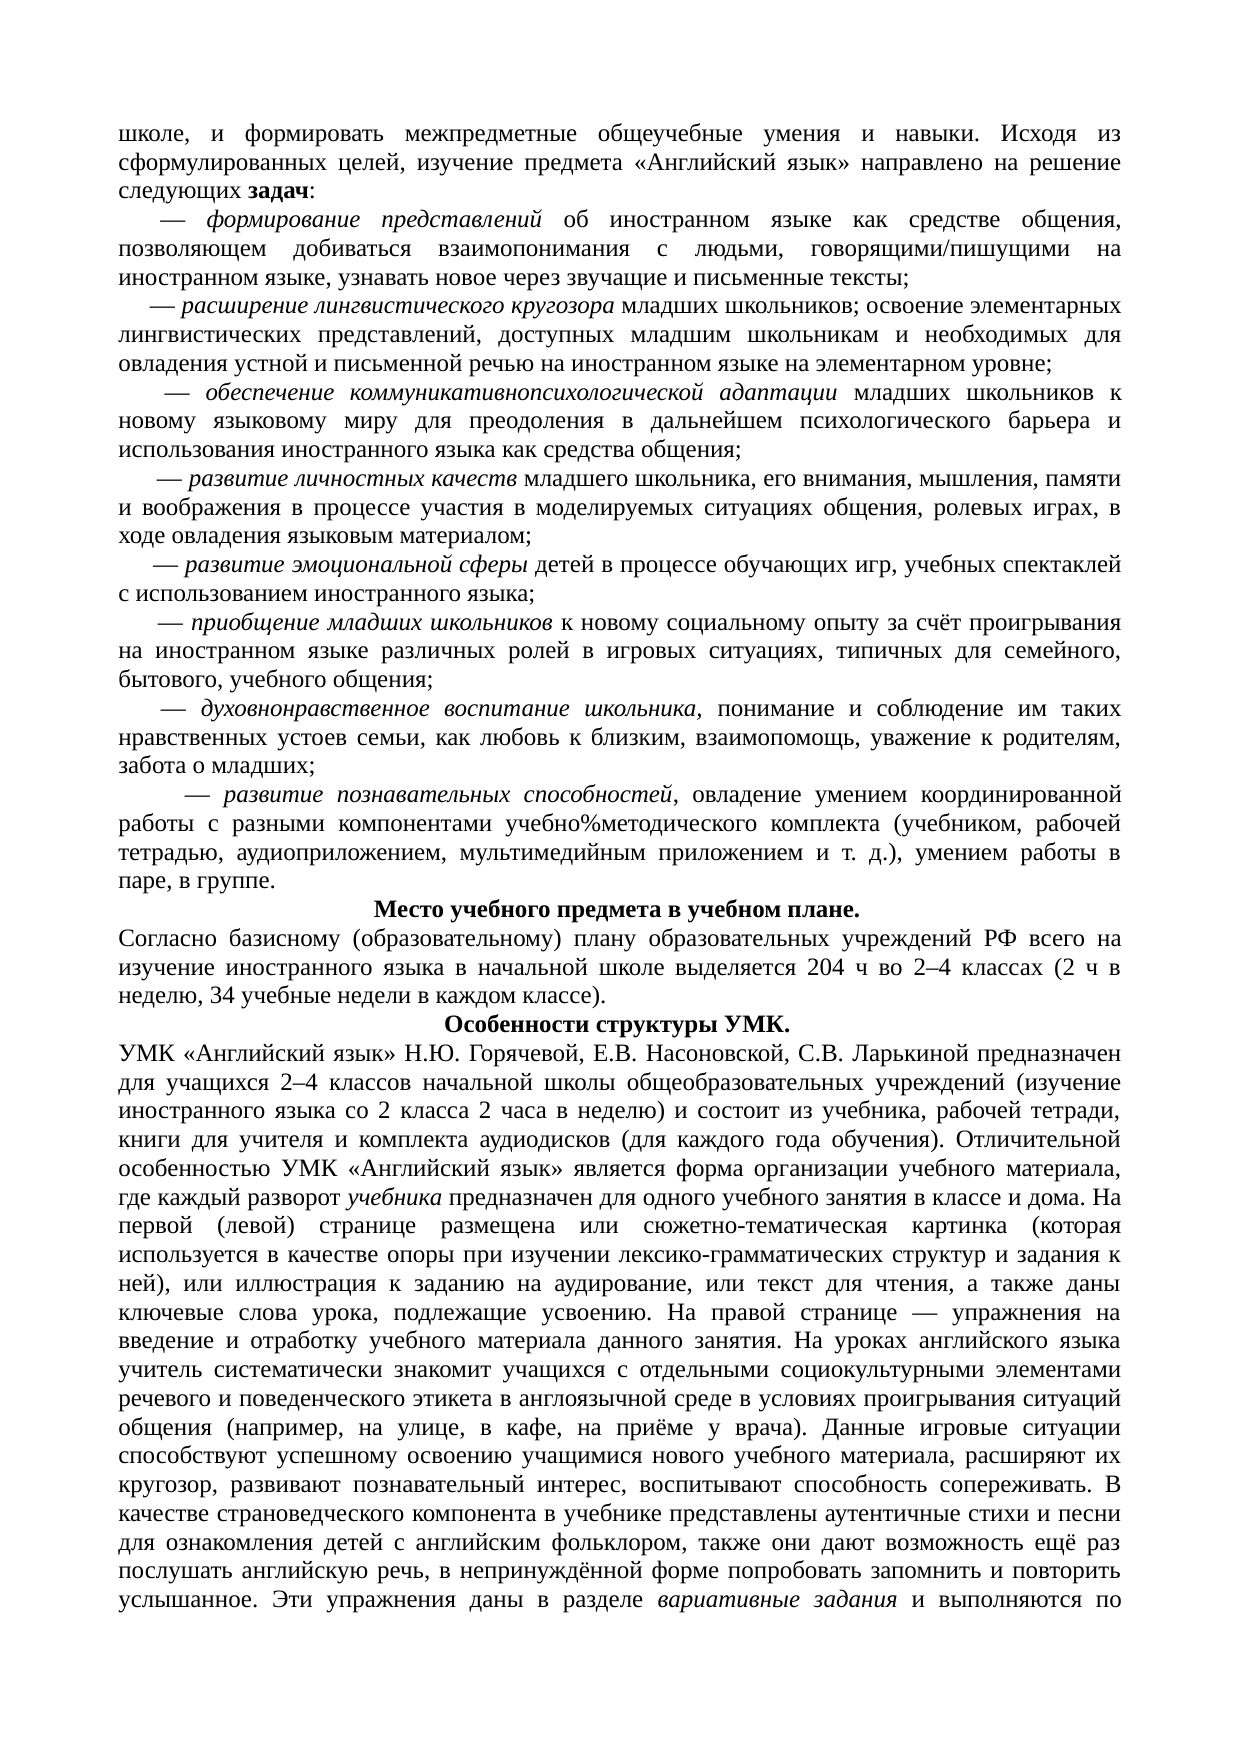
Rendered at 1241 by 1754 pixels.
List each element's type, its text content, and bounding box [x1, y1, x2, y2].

text — развитие познавательных способностей, овладение умением координированной работы с разными компонентами учебно%методического комплекта (учебником, рабочей тетрадью, аудиоприложением, мультимедийным приложением и т. д.), умением работы в паре, в группе. [118, 779, 1122, 894]
text — формирование представлений об иностранном языке как средстве общения, позволяющем добиваться взаимопонимания с людьми, говорящими/пишущими на иностранном языке, узнавать новое через звучащие и письменные тексты; [118, 204, 1122, 291]
text — развитие эмоциональной сферы детей в процессе обучающих игр, учебных спектаклей с использованием иностранного языка; [118, 549, 1122, 607]
text — обеспечение коммуникативнопсихологической адаптации младших школьников к новому языковому миру для преодоления в дальнейшем психологического барьера и использования иностранного языка как средства общения; [118, 377, 1122, 463]
text — расширение лингвистического кругозора младших школьников; освоение элементарных лингвистических представлений, доступных младшим школьникам и необходимых для овладения устной и письменной речью на иностранном языке на элементарном уровне; [118, 291, 1122, 377]
text — развитие личностных качеств младшего школьника, его внимания, мышления, памяти и воображения в процессе участия в моделируемых ситуациях общения, ролевых играх, в ходе овладения языковым материалом; [118, 463, 1122, 549]
text УМК «Английский язык» Н.Ю. Горячевой, Е.В. Насоновской, С.В. Ларькиной предназначен для учащихся 2–4 классов начальной школы общеобразовательных учреждений (изучение иностранного языка со 2 класса 2 часа в неделю) и состоит из учебника, рабочей тетради, книги для учителя и комплекта аудиодисков (для каждого года обучения). Отличительной особенностью УМК «Английский язык» является форма организации учебного материала, где каждый разворот учебника предназначен для одного учебного занятия в классе и дома. На первой (левой) странице размещена или сюжетно-тематическая картинка (которая используется в качестве опоры при изучении лексико-грамматических структур и задания к ней), или иллюстрация к заданию на аудирование, или текст для чтения, а также даны ключевые слова урока, подлежащие усвоению. На правой странице — упражнения на введение и отработку учебного материала данного занятия. На уроках английского языка учитель систематически знакомит учащихся с отдельными социокультурными элементами речевого и поведенческого этикета в англоязычной среде в условиях проигрывания ситуаций общения (например, на улице, в кафе, на приёме у врача). Данные игровые ситуации способствуют успешному освоению учащимися нового учебного материала, расширяют их кругозор, развивают познавательный интерес, воспитывают способность сопереживать. В качестве страноведческого компонента в учебнике представлены аутентичные стихи и песни для ознакомления детей с английским фольклором, также они дают возможность ещё раз послушать английскую речь, в непринуждённой форме попробовать запомнить и повторить услышанное. Эти упражнения даны в разделе вариативные задания и выполняются по [118, 1038, 1122, 1613]
text — духовнонравственное воспитание школьника, понимание и соблюдение им таких нравственных устоев семьи, как любовь к близким, взаимопомощь, уважение к родителям, забота о младших; [118, 693, 1122, 779]
text Место учебного предмета в учебном плане. [118, 894, 1122, 923]
text Согласно базисному (образовательному) плану образовательных учреждений РФ всего на изучение иностранного языка в начальной школе выделяется 204 ч во 2–4 классах (2 ч в неделю, 34 учебные недели в каждом классе). [118, 923, 1122, 1009]
text школе, и формировать межпредметные общеучебные умения и навыки. Исходя из сформулированных целей, изучение предмета «Английский язык» направлено на решение следующих задач: [118, 118, 1122, 204]
text Особенности структуры УМК. [118, 1009, 1122, 1038]
text — приобщение младших школьников к новому социальному опыту за счёт проигрывания на иностранном языке различных ролей в игровых ситуациях, типичных для семейного, бытового, учебного общения; [118, 607, 1122, 693]
